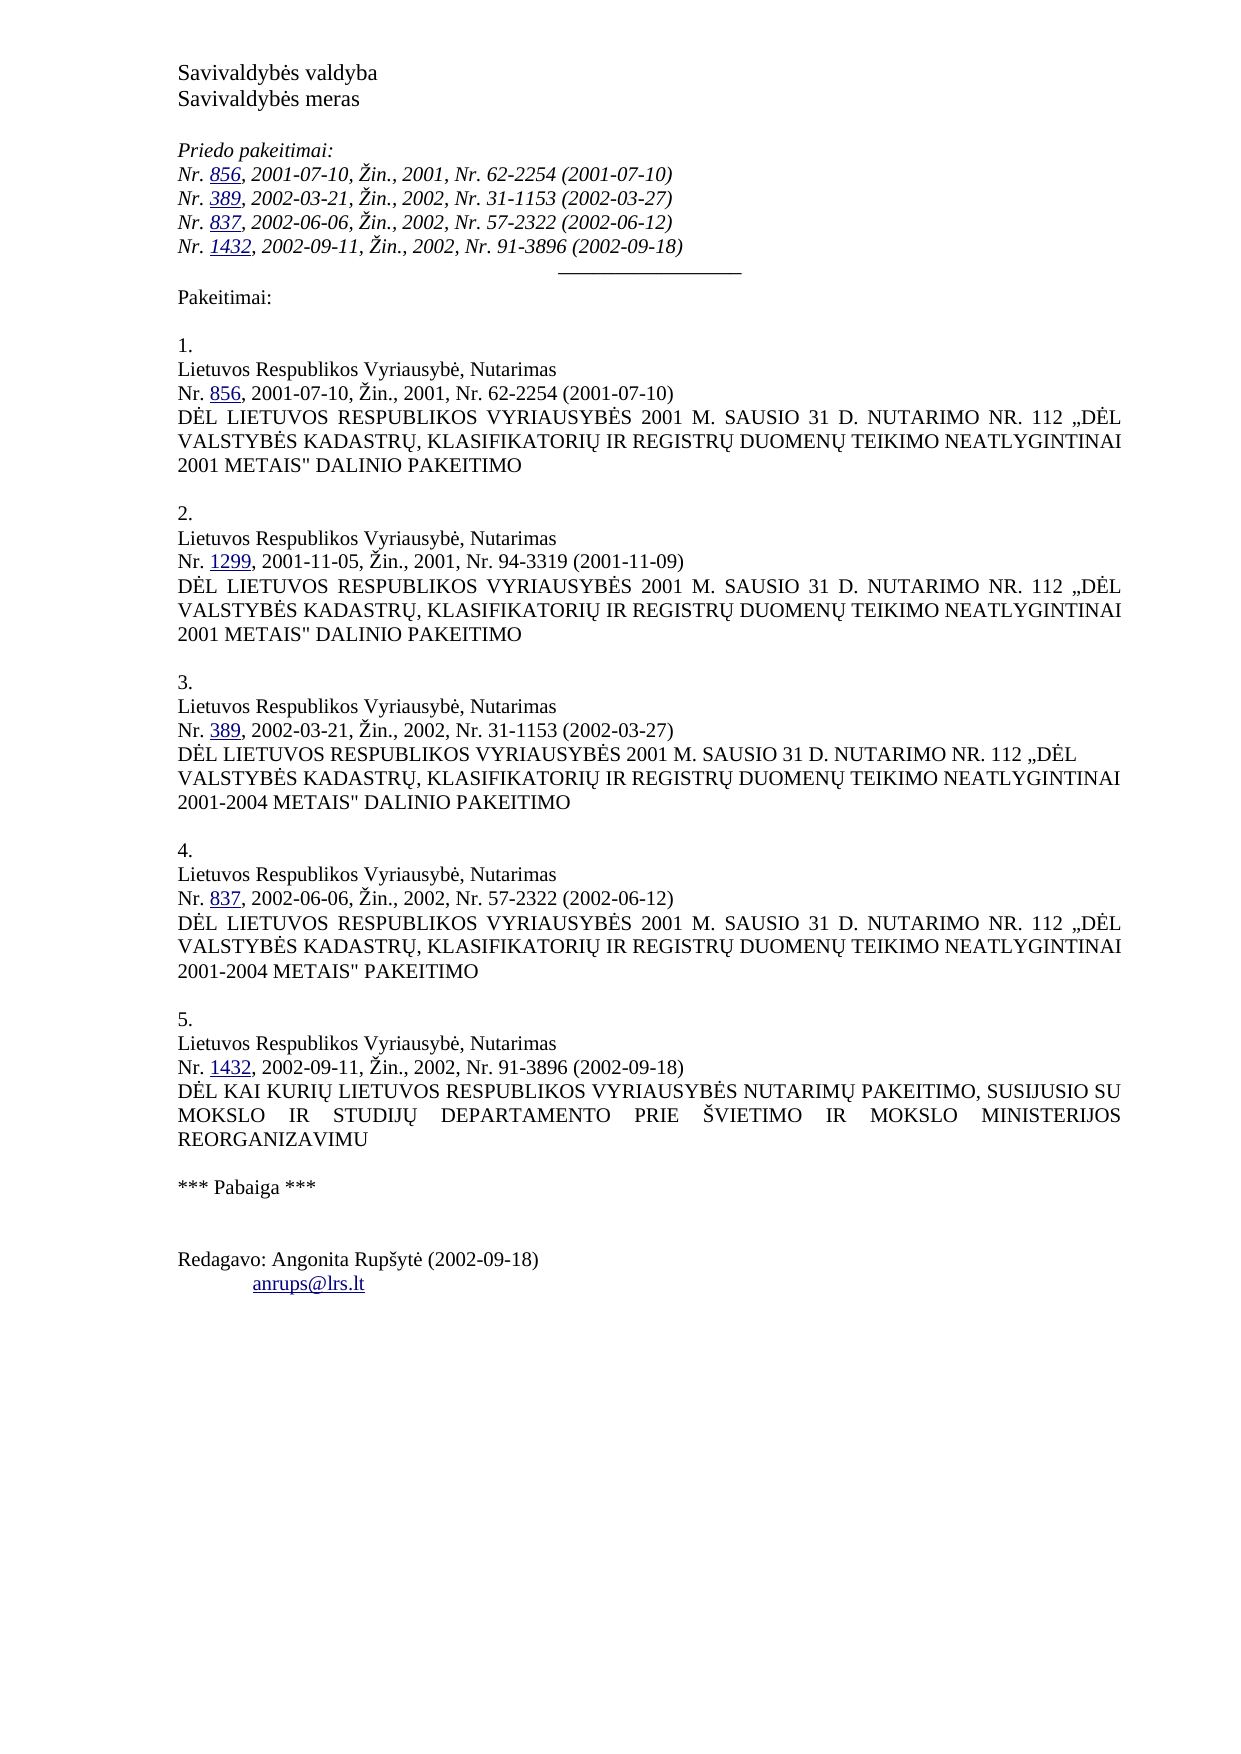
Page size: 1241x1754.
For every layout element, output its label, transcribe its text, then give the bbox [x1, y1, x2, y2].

text Nr. 856, 2001-07-10, Žin., 2001, Nr. 62-2254 (2001-07-10) [177, 162, 1122, 186]
text Lietuvos Respublikos Vyriausybė, Nutarimas [177, 357, 1122, 381]
text Savivaldybės valdyba [177, 59, 1122, 85]
text Nr. 1299, 2001-11-05, Žin., 2001, Nr. 94-3319 (2001-11-09) [177, 549, 1122, 573]
text DĖL LIETUVOS RESPUBLIKOS VYRIAUSYBĖS 2001 M. SAUSIO 31 D. NUTARIMO NR. 112 „DĖL VALSTYBĖS KADASTRŲ, KLASIFIKATORIŲ IR REGISTRŲ DUOMENŲ TEIKIMO NEATLYGINTINAI 2001-2004 METAIS" PAKEITIMO [177, 910, 1122, 983]
text DĖL LIETUVOS RESPUBLIKOS VYRIAUSYBĖS 2001 M. SAUSIO 31 D. NUTARIMO NR. 112 „DĖL VALSTYBĖS KADASTRŲ, KLASIFIKATORIŲ IR REGISTRŲ DUOMENŲ TEIKIMO NEATLYGINTINAI 2001 METAIS" DALINIO PAKEITIMO [177, 573, 1122, 646]
text Lietuvos Respublikos Vyriausybė, Nutarimas [177, 525, 1122, 549]
text Nr. 389, 2002-03-21, Žin., 2002, Nr. 31-1153 (2002-03-27) [177, 186, 1122, 210]
text DĖL KAI KURIŲ LIETUVOS RESPUBLIKOS VYRIAUSYBĖS NUTARIMŲ PAKEITIMO, SUSIJUSIO SU MOKSLO IR STUDIJŲ DEPARTAMENTO PRIE ŠVIETIMO IR MOKSLO MINISTERIJOS REORGANIZAVIMU [177, 1079, 1122, 1151]
text Lietuvos Respublikos Vyriausybė, Nutarimas [177, 694, 1122, 718]
text Nr. 856, 2001-07-10, Žin., 2001, Nr. 62-2254 (2001-07-10) [177, 381, 1122, 405]
text Savivaldybės meras [177, 85, 1122, 112]
text Nr. 1432, 2002-09-11, Žin., 2002, Nr. 91-3896 (2002-09-18) [177, 1055, 1122, 1079]
text 5. [177, 1007, 1122, 1031]
text Pakeitimai: [177, 285, 1122, 309]
text Nr. 837, 2002-06-06, Žin., 2002, Nr. 57-2322 (2002-06-12) [177, 210, 1122, 234]
text Lietuvos Respublikos Vyriausybė, Nutarimas [177, 1031, 1122, 1055]
text DĖL LIETUVOS RESPUBLIKOS VYRIAUSYBĖS 2001 M. SAUSIO 31 D. NUTARIMO NR. 112 „DĖL VALSTYBĖS KADASTRŲ, KLASIFIKATORIŲ IR REGISTRŲ DUOMENŲ TEIKIMO NEATLYGINTINAI 2001-2004 METAIS" DALINIO PAKEITIMO [177, 742, 1122, 814]
text DĖL LIETUVOS RESPUBLIKOS VYRIAUSYBĖS 2001 M. SAUSIO 31 D. NUTARIMO NR. 112 „DĖL VALSTYBĖS KADASTRŲ, KLASIFIKATORIŲ IR REGISTRŲ DUOMENŲ TEIKIMO NEATLYGINTINAI 2001 METAIS" DALINIO PAKEITIMO [177, 405, 1122, 477]
text anrups@lrs.lt [177, 1271, 1122, 1295]
text 1. [177, 333, 1122, 357]
text Lietuvos Respublikos Vyriausybė, Nutarimas [177, 862, 1122, 886]
text Nr. 837, 2002-06-06, Žin., 2002, Nr. 57-2322 (2002-06-12) [177, 886, 1122, 910]
text Priedo pakeitimai: [177, 138, 1122, 162]
text Nr. 389, 2002-03-21, Žin., 2002, Nr. 31-1153 (2002-03-27) [177, 718, 1122, 742]
text Redagavo: Angonita Rupšytė (2002-09-18) [177, 1247, 1122, 1271]
text 3. [177, 670, 1122, 694]
text *** Pabaiga *** [177, 1175, 1122, 1199]
text 4. [177, 838, 1122, 862]
text –––––––––––––––– [177, 258, 1122, 285]
text Nr. 1432, 2002-09-11, Žin., 2002, Nr. 91-3896 (2002-09-18) [177, 234, 1122, 258]
text 2. [177, 501, 1122, 525]
